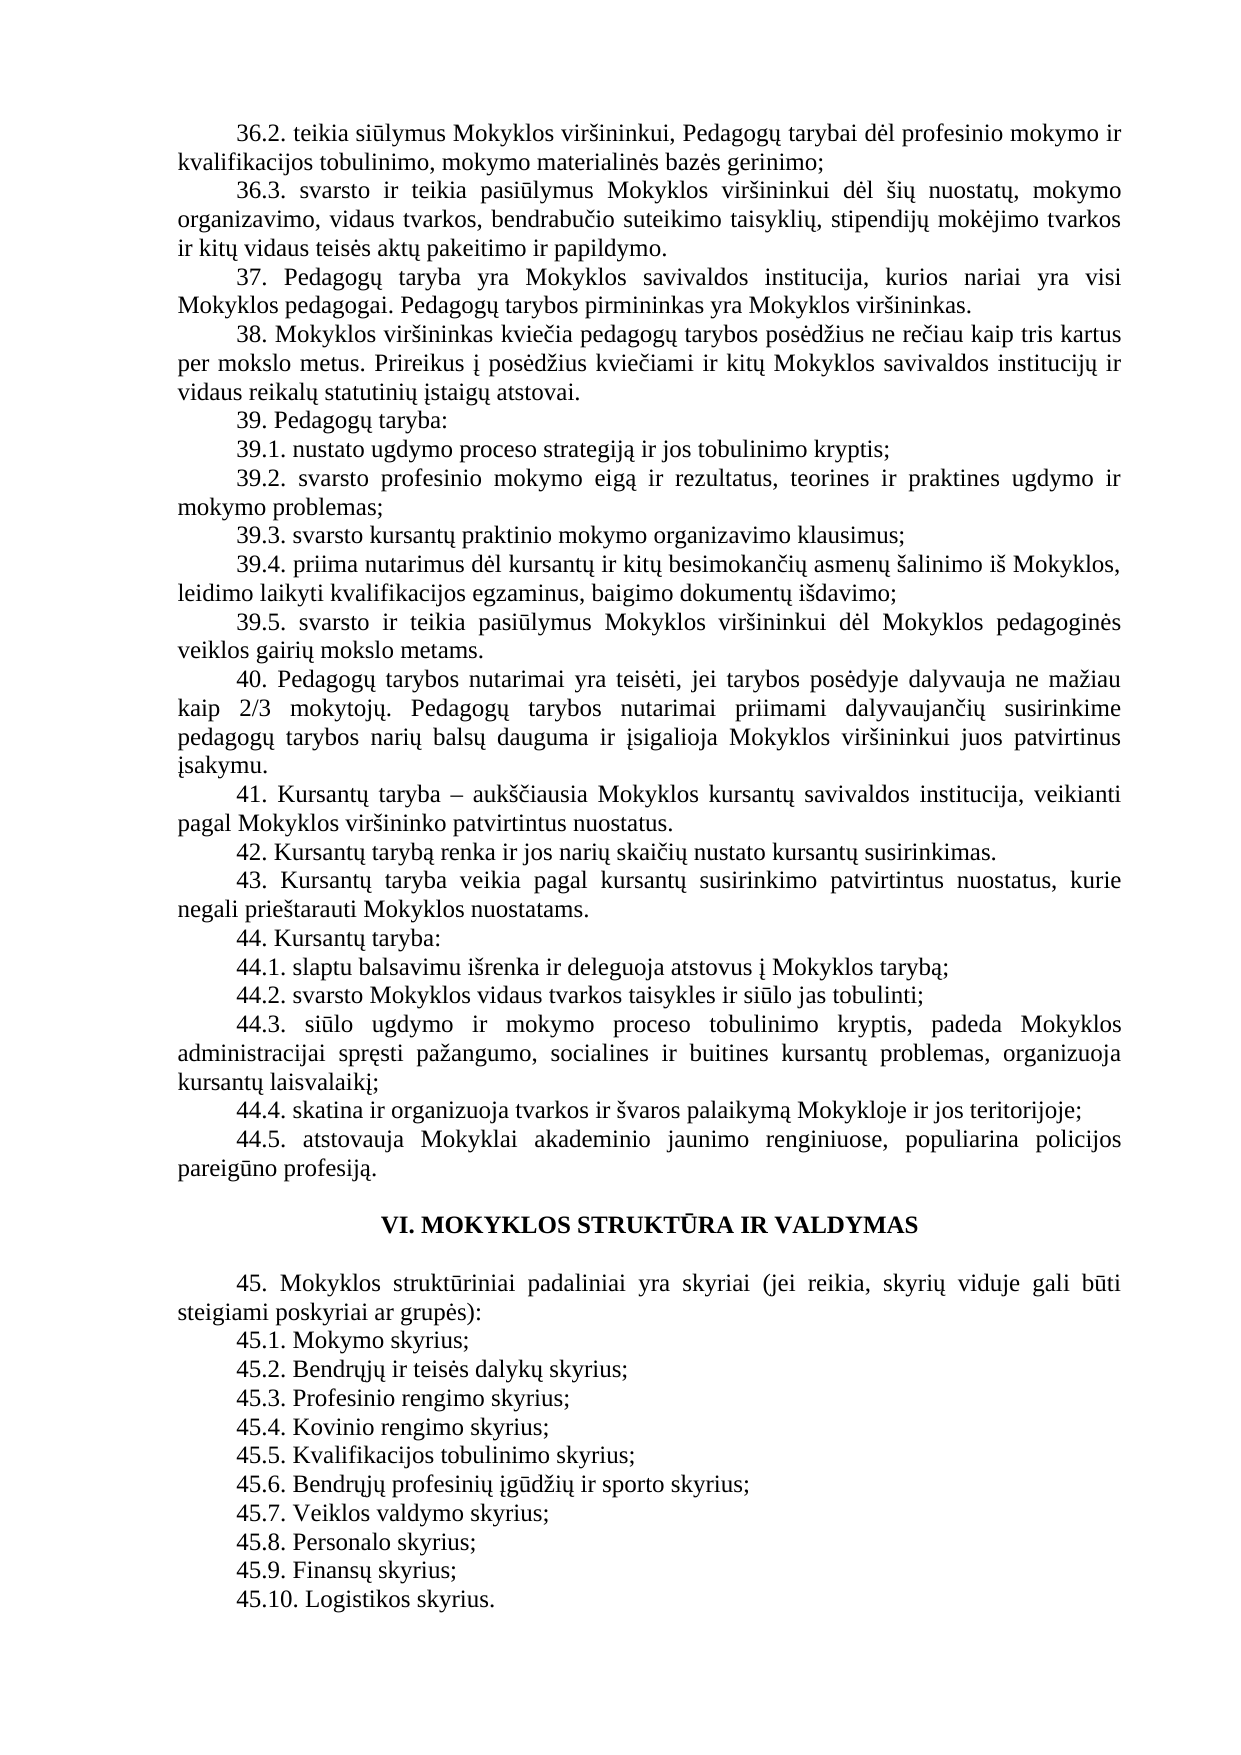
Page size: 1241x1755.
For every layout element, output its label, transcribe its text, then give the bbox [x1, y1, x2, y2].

text 45.5. Kvalifikacijos tobulinimo skyrius; [177, 1441, 1122, 1469]
text 39. Pedagogų taryba: [177, 406, 1122, 434]
text 40. Pedagogų tarybos nutarimai yra teisėti, jei tarybos posėdyje dalyvauja ne mažiau kaip 2/3 mokytojų. Pedagogų tarybos nutarimai priimami dalyvaujančių susirinkime pedagogų tarybos narių balsų dauguma ir įsigalioja Mokyklos viršininkui juos patvirtinus įsakymu. [177, 664, 1122, 779]
text 45.8. Personalo skyrius; [177, 1527, 1122, 1556]
text 45.10. Logistikos skyrius. [177, 1584, 1122, 1613]
text 39.2. svarsto profesinio mokymo eigą ir rezultatus, teorines ir praktines ugdymo ir mokymo problemas; [177, 463, 1122, 521]
text 45.9. Finansų skyrius; [177, 1556, 1122, 1584]
text VI. MOKYKLOS STRUKTŪRA IR VALDYMAS [177, 1211, 1122, 1239]
text 39.3. svarsto kursantų praktinio mokymo organizavimo klausimus; [177, 521, 1122, 549]
text 45.3. Profesinio rengimo skyrius; [177, 1383, 1122, 1412]
text 44.1. slaptu balsavimu išrenka ir deleguoja atstovus į Mokyklos tarybą; [177, 952, 1122, 981]
text 42. Kursantų tarybą renka ir jos narių skaičių nustato kursantų susirinkimas. [177, 837, 1122, 866]
text 36.3. svarsto ir teikia pasiūlymus Mokyklos viršininkui dėl šių nuostatų, mokymo organizavimo, vidaus tvarkos, bendrabučio suteikimo taisyklių, stipendijų mokėjimo tvarkos ir kitų vidaus teisės aktų pakeitimo ir papildymo. [177, 176, 1122, 262]
text 39.4. priima nutarimus dėl kursantų ir kitų besimokančių asmenų šalinimo iš Mokyklos, leidimo laikyti kvalifikacijos egzaminus, baigimo dokumentų išdavimo; [177, 549, 1122, 607]
text 36.2. teikia siūlymus Mokyklos viršininkui, Pedagogų tarybai dėl profesinio mokymo ir kvalifikacijos tobulinimo, mokymo materialinės bazės gerinimo; [177, 118, 1122, 176]
text 44.5. atstovauja Mokyklai akademinio jaunimo renginiuose, populiarina policijos pareigūno profesiją. [177, 1124, 1122, 1182]
text 41. Kursantų taryba – aukščiausia Mokyklos kursantų savivaldos institucija, veikianti pagal Mokyklos viršininko patvirtintus nuostatus. [177, 779, 1122, 837]
text 39.1. nustato ugdymo proceso strategiją ir jos tobulinimo kryptis; [177, 434, 1122, 463]
text 44. Kursantų taryba: [177, 923, 1122, 952]
text 44.3. siūlo ugdymo ir mokymo proceso tobulinimo kryptis, padeda Mokyklos administracijai spręsti pažangumo, socialines ir buitines kursantų problemas, organizuoja kursantų laisvalaikį; [177, 1009, 1122, 1096]
text 45.2. Bendrųjų ir teisės dalykų skyrius; [177, 1354, 1122, 1383]
text 44.4. skatina ir organizuoja tvarkos ir švaros palaikymą Mokykloje ir jos teritorijoje; [177, 1096, 1122, 1124]
text 45.6. Bendrųjų profesinių įgūdžių ir sporto skyrius; [177, 1469, 1122, 1498]
text 39.5. svarsto ir teikia pasiūlymus Mokyklos viršininkui dėl Mokyklos pedagoginės veiklos gairių mokslo metams. [177, 607, 1122, 664]
text 37. Pedagogų taryba yra Mokyklos savivaldos institucija, kurios nariai yra visi Mokyklos pedagogai. Pedagogų tarybos pirmininkas yra Mokyklos viršininkas. [177, 262, 1122, 319]
text 45.1. Mokymo skyrius; [177, 1326, 1122, 1354]
text 38. Mokyklos viršininkas kviečia pedagogų tarybos posėdžius ne rečiau kaip tris kartus per mokslo metus. Prireikus į posėdžius kviečiami ir kitų Mokyklos savivaldos institucijų ir vidaus reikalų statutinių įstaigų atstovai. [177, 319, 1122, 406]
text 45.4. Kovinio rengimo skyrius; [177, 1412, 1122, 1441]
text 44.2. svarsto Mokyklos vidaus tvarkos taisykles ir siūlo jas tobulinti; [177, 981, 1122, 1009]
text 43. Kursantų taryba veikia pagal kursantų susirinkimo patvirtintus nuostatus, kurie negali prieštarauti Mokyklos nuostatams. [177, 866, 1122, 923]
text 45. Mokyklos struktūriniai padaliniai yra skyriai (jei reikia, skyrių viduje gali būti steigiami poskyriai ar grupės): [177, 1268, 1122, 1326]
text 45.7. Veiklos valdymo skyrius; [177, 1498, 1122, 1527]
